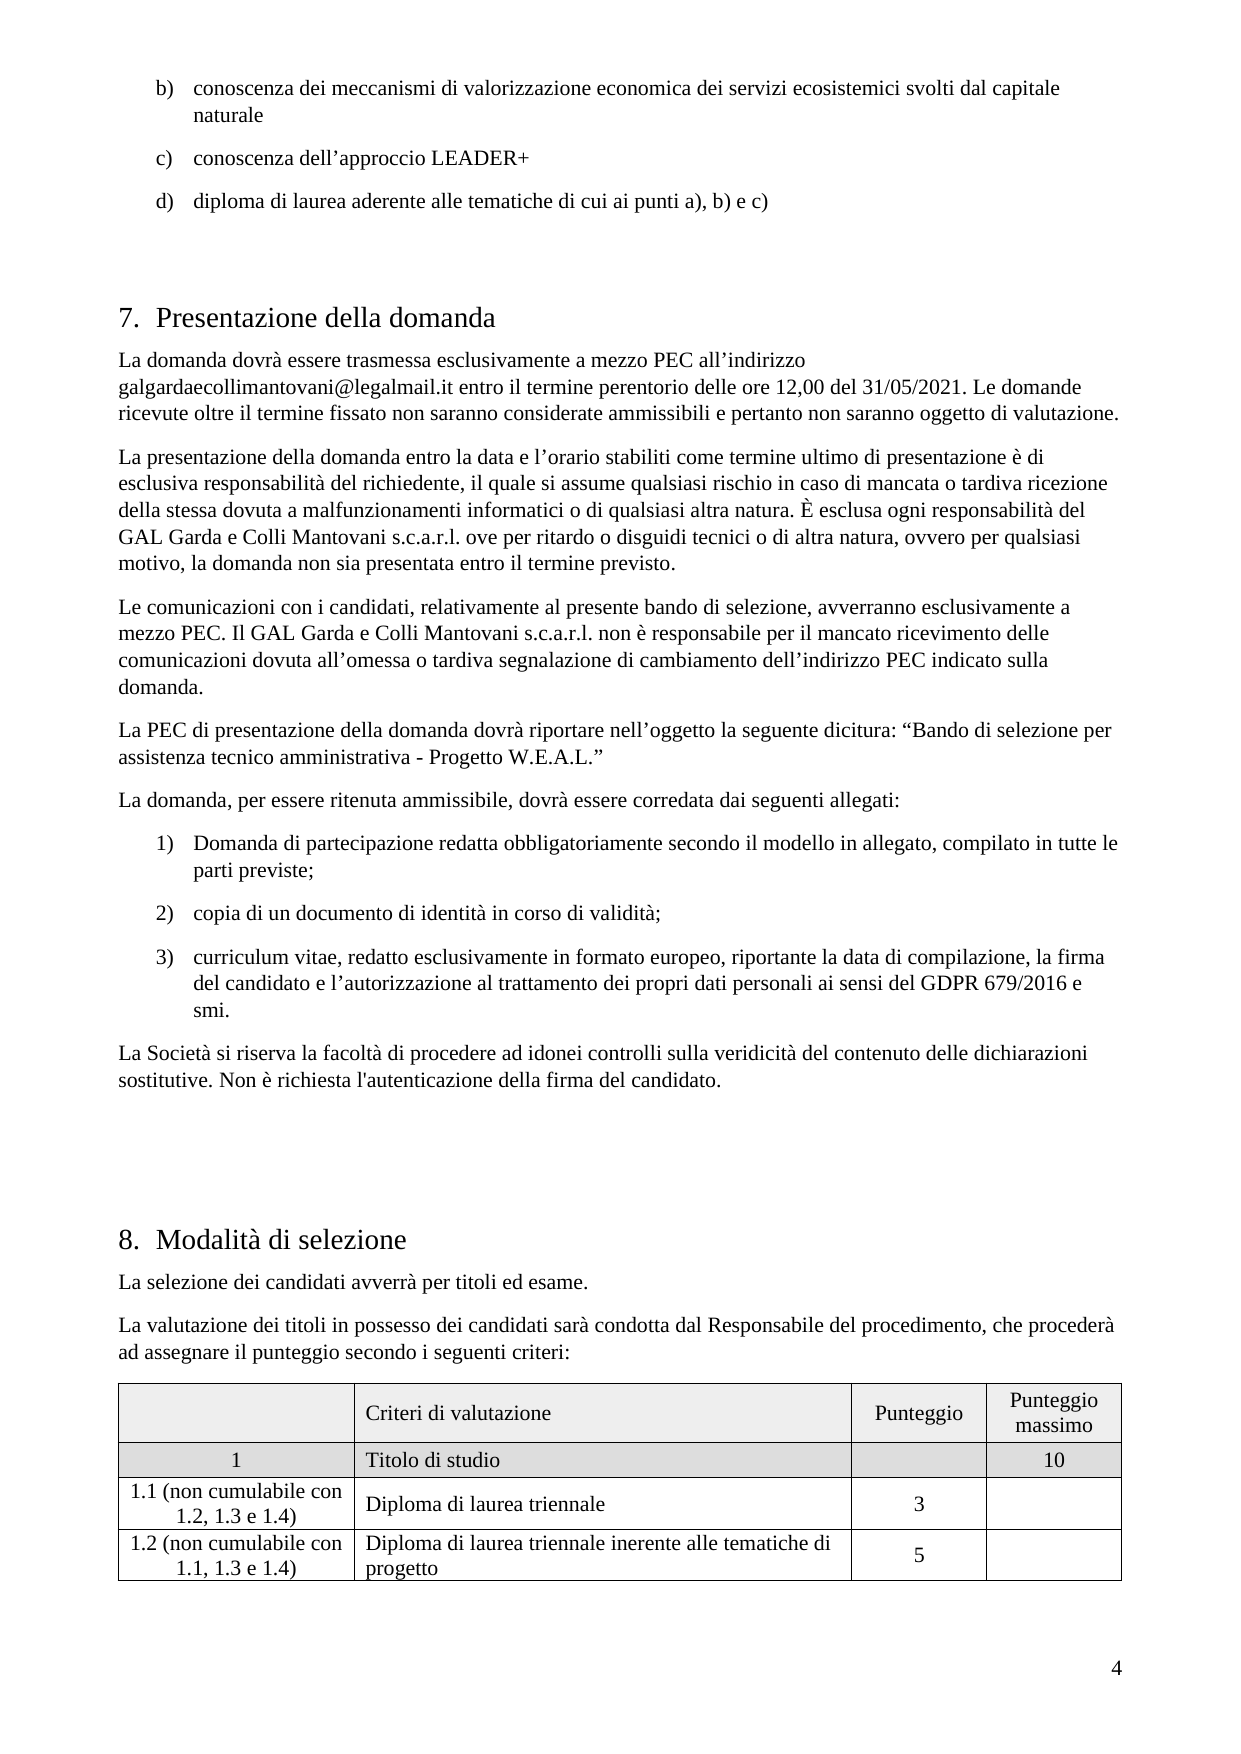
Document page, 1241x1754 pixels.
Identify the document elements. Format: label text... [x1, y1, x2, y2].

list conoscenza dei meccanismi di valorizzazione economica dei servizi ecosistemici svolti dal capitale naturale [156, 75, 1122, 127]
table_cell 1 [119, 1443, 354, 1477]
table_cell [852, 1443, 986, 1477]
text Le comunicazioni con i candidati, relativamente al presente bando di selezione, avverranno esclusivamente a mezzo PEC. Il GAL Garda e Colli Mantovani s.c.a.r.l. non è responsabile per il mancato ricevimento delle comunicazioni dovuta all’omessa o tardiva segnalazione di cambiamento dell’indirizzo PEC indicato sulla domanda. [118, 594, 1122, 699]
list diploma di laurea aderente alle tematiche di cui ai punti a), b) e c) [156, 188, 1122, 213]
table_cell 10 [987, 1443, 1121, 1477]
table_cell Diploma di laurea triennale [355, 1478, 851, 1528]
table_header Punteggio [852, 1384, 986, 1442]
text La domanda, per essere ritenuta ammissibile, dovrà essere corredata dai seguenti allegati: [118, 787, 1122, 812]
table_cell 1.1 (non cumulabile con 1.2, 1.3 e 1.4) [119, 1478, 354, 1528]
table_cell Diploma di laurea triennale inerente alle tematiche di progetto [355, 1530, 851, 1580]
text La Società si riserva la facoltà di procedere ad idonei controlli sulla veridicità del contenuto delle dichiarazioni sostitutive. Non è richiesta l'autenticazione della firma del candidato. [118, 1040, 1122, 1092]
text La selezione dei candidati avverrà per titoli ed esame. [118, 1269, 1122, 1294]
table_cell Titolo di studio [355, 1443, 851, 1477]
subtitle Presentazione della domanda [118, 300, 1122, 333]
table_cell 1.2 (non cumulabile con 1.1, 1.3 e 1.4) [119, 1530, 354, 1580]
table_cell 5 [852, 1530, 986, 1580]
list copia di un documento di identità in corso di validità; [156, 900, 1122, 926]
list Domanda di partecipazione redatta obbligatoriamente secondo il modello in allegato, compilato in tutte le parti previste; [156, 830, 1122, 882]
table_cell [987, 1530, 1121, 1580]
table_header Criteri di valutazione [355, 1384, 851, 1442]
table_cell [987, 1478, 1121, 1528]
text La PEC di presentazione della domanda dovrà riportare nell’oggetto la seguente dicitura: “Bando di selezione per assistenza tecnico amministrativa - Progetto W.E.A.L.” [118, 717, 1122, 769]
text La valutazione dei titoli in possesso dei candidati sarà condotta dal Responsabile del procedimento, che procederà ad assegnare il punteggio secondo i seguenti criteri: [118, 1312, 1122, 1364]
table_header Punteggio massimo [987, 1384, 1121, 1442]
text La presentazione della domanda entro la data e l’orario stabiliti come termine ultimo di presentazione è di esclusiva responsabilità del richiedente, il quale si assume qualsiasi rischio in caso di mancata o tardiva ricezione della stessa dovuta a malfunzionamenti informatici o di qualsiasi altra natura. È esclusa ogni responsabilità del GAL Garda e Colli Mantovani s.c.a.r.l. ove per ritardo o disguidi tecnici o di altra natura, ovvero per qualsiasi motivo, la domanda non sia presentata entro il termine previsto. [118, 444, 1122, 576]
list curriculum vitae, redatto esclusivamente in formato europeo, riportante la data di compilazione, la firma del candidato e l’autorizzazione al trattamento dei propri dati personali ai sensi del GDPR 679/2016 e smi. [156, 944, 1122, 1022]
subtitle Modalità di selezione [118, 1222, 1122, 1255]
text La domanda dovrà essere trasmessa esclusivamente a mezzo PEC all’indirizzo galgardaecollimantovani@legalmail.it entro il termine perentorio delle ore 12,00 del 31/05/2021. Le domande ricevute oltre il termine fissato non saranno considerate ammissibili e pertanto non saranno oggetto di valutazione. [118, 347, 1122, 426]
list conoscenza dell’approccio LEADER+ [156, 145, 1122, 170]
table_cell 3 [852, 1478, 986, 1528]
table_header [119, 1384, 354, 1442]
